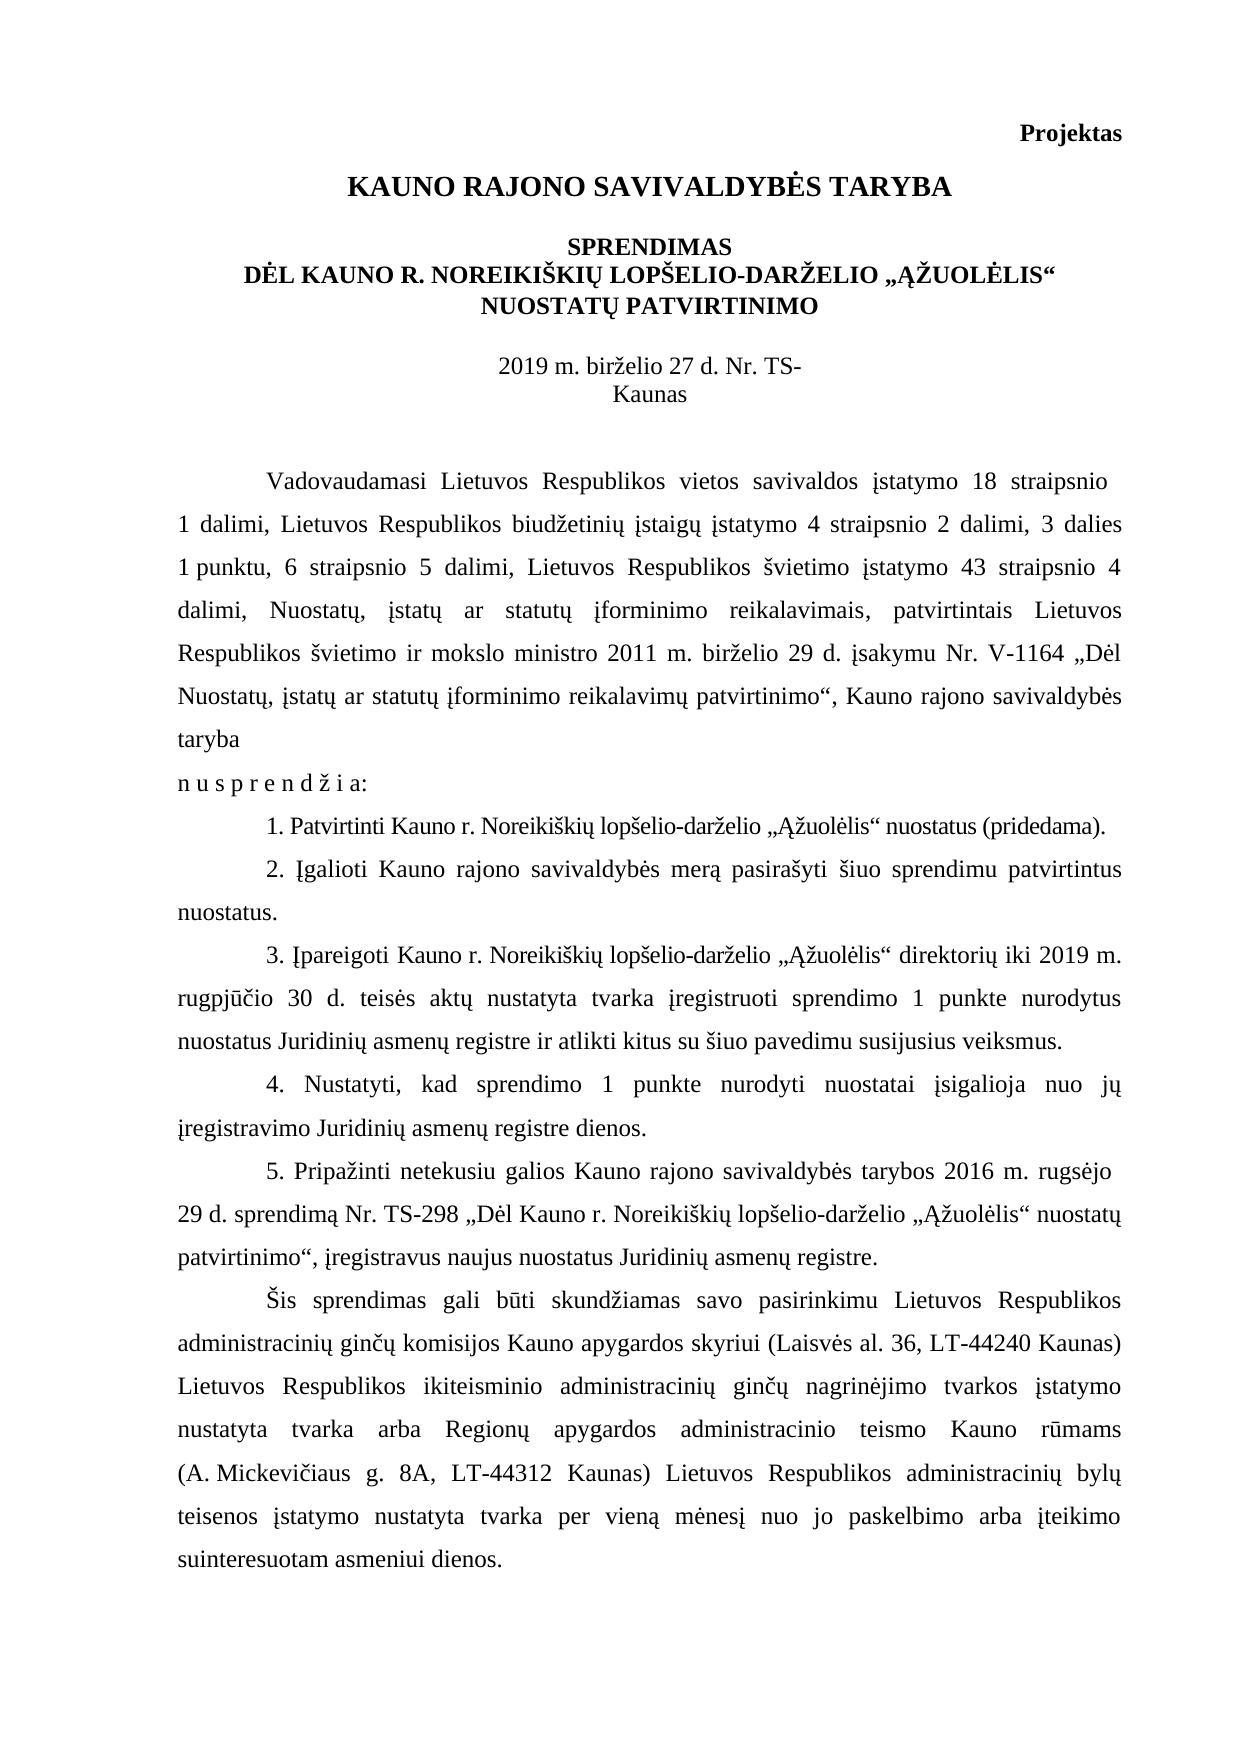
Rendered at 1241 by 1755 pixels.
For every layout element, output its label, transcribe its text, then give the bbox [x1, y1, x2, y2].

text 5. Pripažinti netekusiu galios Kauno rajono savivaldybės tarybos 2016 m. rugsėjo 29 d. sprendimą Nr. TS-298 „Dėl Kauno r. Noreikiškių lopšelio-darželio „Ąžuolėlis“ nuostatų patvirtinimo“, įregistravus naujus nuostatus Juridinių asmenų registre. [177, 1156, 1122, 1271]
text Projektas [177, 118, 1122, 147]
text 2. Įgalioti Kauno rajono savivaldybės merą pasirašyti šiuo sprendimu patvirtintus nuostatus. [177, 854, 1122, 926]
text DĖL KAUNO R. NOREIKIŠKIŲ LOPŠELIO-DARŽELIO „ĄŽUOLĖLIS“ NUOSTATŲ PATVIRTINIMO [177, 261, 1122, 320]
text Vadovaudamasi Lietuvos Respublikos vietos savivaldos įstatymo 18 straipsnio 1 dalimi, Lietuvos Respublikos biudžetinių įstaigų įstatymo 4 straipsnio 2 dalimi, 3 dalies 1 punktu, 6 straipsnio 5 dalimi, Lietuvos Respublikos švietimo įstatymo 43 straipsnio 4 dalimi, Nuostatų, įstatų ar statutų įforminimo reikalavimais, patvirtintais Lietuvos Respublikos švietimo ir mokslo ministro 2011 m. birželio 29 d. įsakymu Nr. V-1164 „Dėl Nuostatų, įstatų ar statutų įforminimo reikalavimų patvirtinimo“, Kauno rajono savivaldybės taryba n u s p r e n d ž i a: [177, 466, 1122, 796]
text 2019 m. birželio 27 d. Nr. TS- [177, 351, 1122, 379]
text Kaunas [177, 379, 1122, 408]
text Šis sprendimas gali būti skundžiamas savo pasirinkimu Lietuvos Respublikos administracinių ginčų komisijos Kauno apygardos skyriui (Laisvės al. 36, LT-44240 Kaunas) Lietuvos Respublikos ikiteisminio administracinių ginčų nagrinėjimo tvarkos įstatymo nustatyta tvarka arba Regionų apygardos administracinio teismo Kauno rūmams (A. Mickevičiaus g. 8A, LT-44312 Kaunas) Lietuvos Respublikos administracinių bylų teisenos įstatymo nustatyta tvarka per vieną mėnesį nuo jo paskelbimo arba įteikimo suinteresuotam asmeniui dienos. [177, 1285, 1122, 1573]
text SPRENDIMAS [177, 232, 1122, 261]
text 1. Patvirtinti Kauno r. Noreikiškių lopšelio-darželio „Ąžuolėlis“ nuostatus (pridedama). [177, 811, 1122, 839]
text 3. Įpareigoti Kauno r. Noreikiškių lopšelio-darželio „Ąžuolėlis“ direktorių iki 2019 m. rugpjūčio 30 d. teisės aktų nustatyta tvarka įregistruoti sprendimo 1 punkte nurodytus nuostatus Juridinių asmenų registre ir atlikti kitus su šiuo pavedimu susijusius veiksmus. [177, 940, 1122, 1055]
text KAUNO RAJONO SAVIVALDYBĖS TARYBA [177, 169, 1122, 203]
text 4. Nustatyti, kad sprendimo 1 punkte nurodyti nuostatai įsigalioja nuo jų įregistravimo Juridinių asmenų registre dienos. [177, 1069, 1122, 1141]
